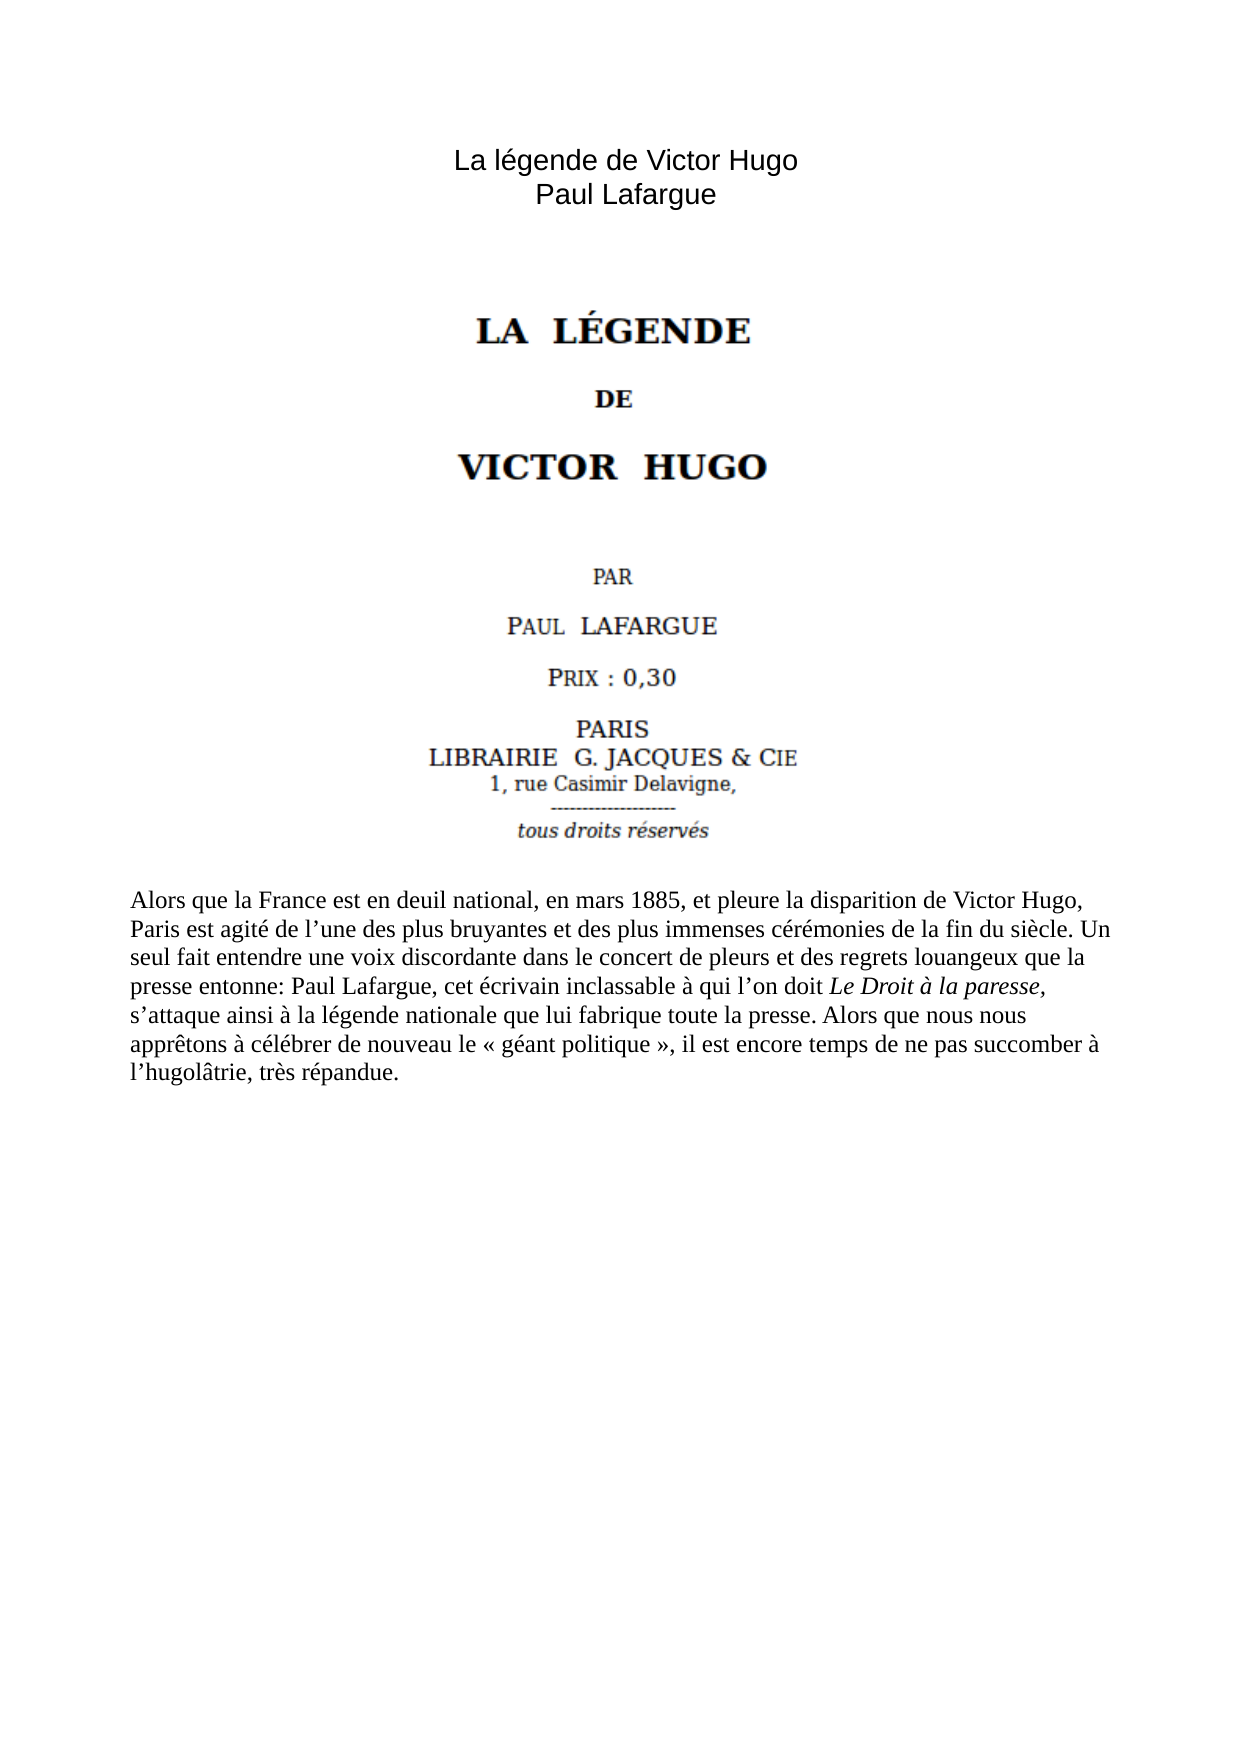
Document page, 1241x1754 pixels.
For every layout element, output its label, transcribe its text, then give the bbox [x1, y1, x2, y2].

text Alors que la France est en deuil national, en mars 1885, et pleure la disparition de Victor Hugo, Paris est agité de l’une des plus bruyantes et des plus immenses cérémonies de la fin du siècle. Un seul fait entendre une voix discordante dans le concert de pleurs et des regrets louangeux que la presse entonne: Paul Lafargue, cet écrivain inclassable à qui l’on doit Le Droit à la paresse, s’attaque ainsi à la légende nationale que lui fabrique toute la presse. Alors que nous nous apprêtons à célébrer de nouveau le « géant politique », il est encore temps de ne pas succomber à l’hugolâtrie, très répandue. [130, 287, 1122, 1086]
picture [377, 281, 864, 885]
subtitle La légende de Victor Hugo Paul Lafargue [130, 143, 1122, 210]
